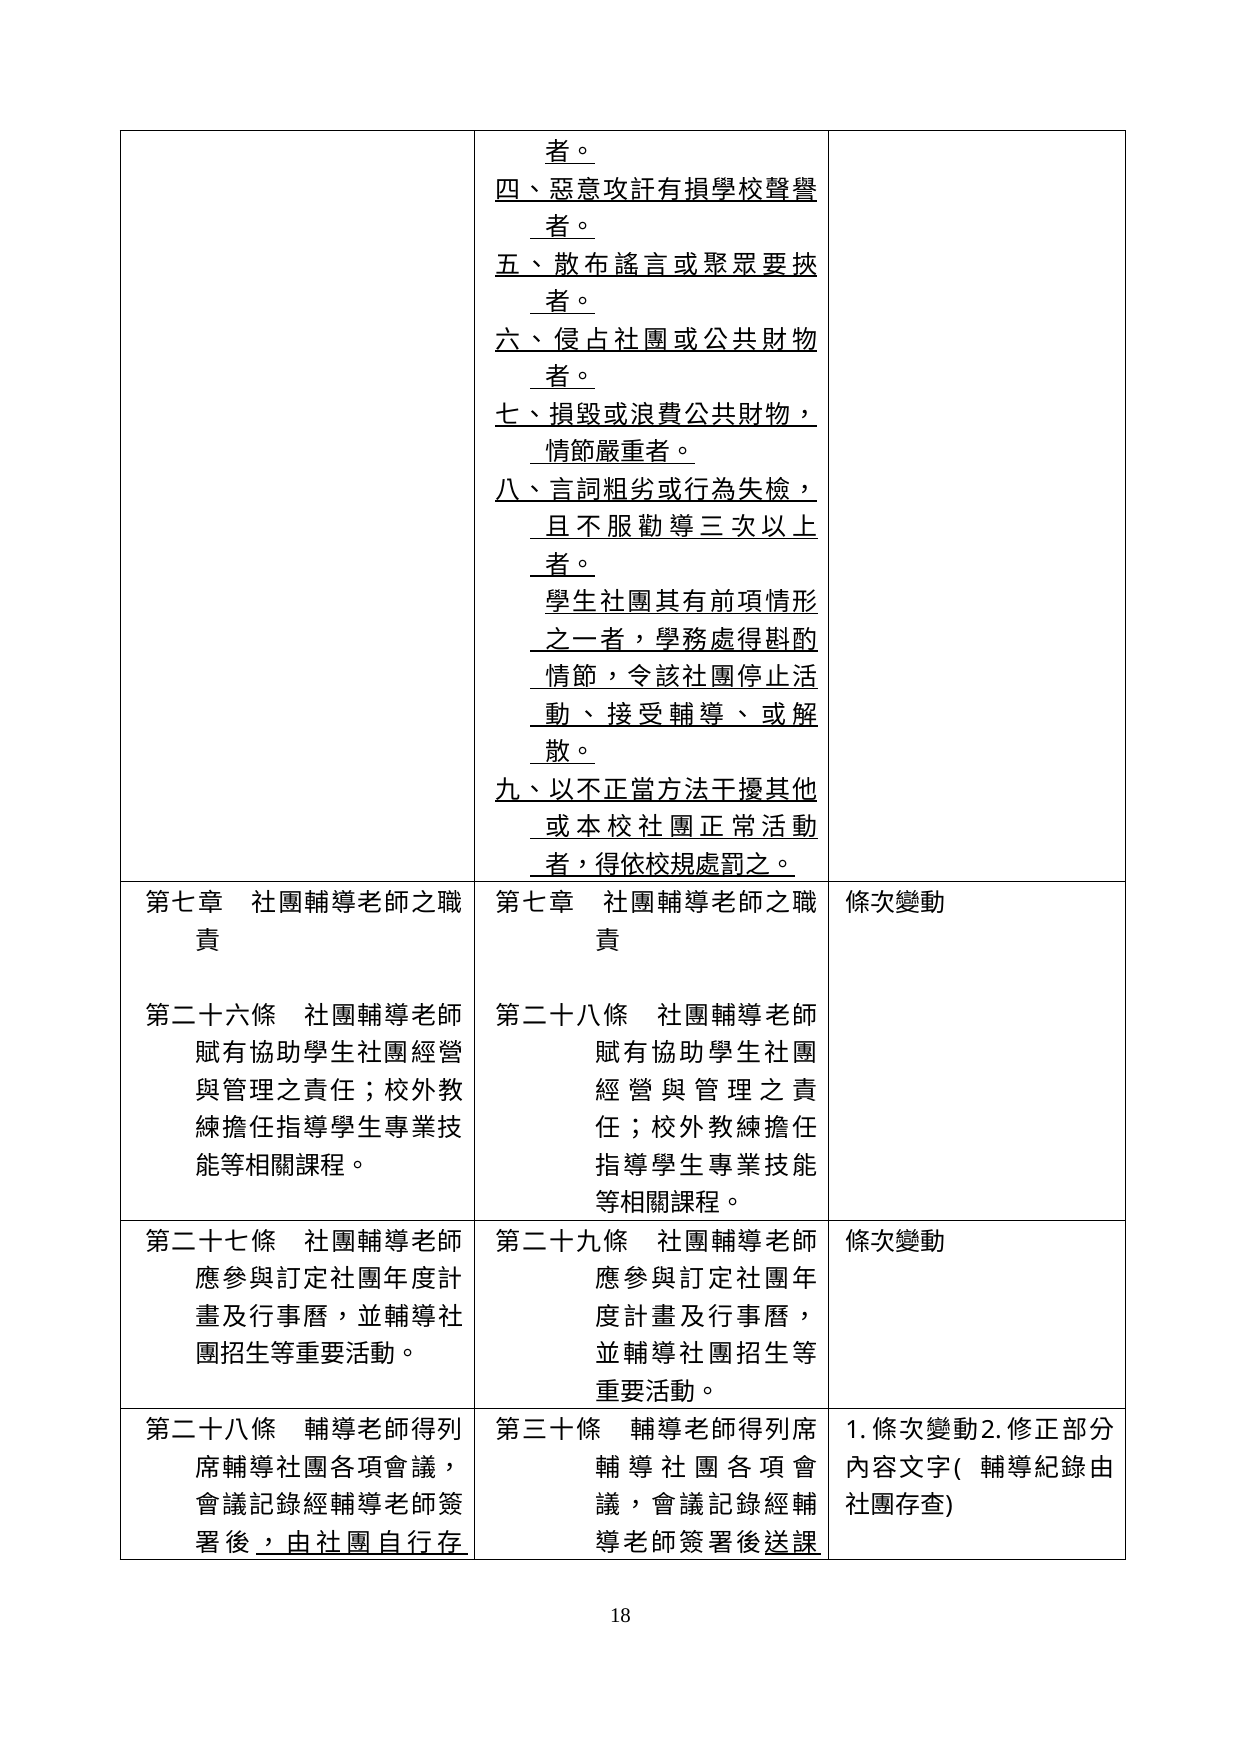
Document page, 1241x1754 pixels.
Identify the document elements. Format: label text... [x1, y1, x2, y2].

table_cell 第二十七條 社團輔導老師應參與訂定社團年度計畫及行事曆，並輔導社團招生等重要活動。 [121, 1221, 474, 1408]
table_cell 第二十九條 社團輔導老師應參與訂定社團年度計畫及行事曆，並輔導社團招生等重要活動。 [475, 1221, 828, 1408]
table_cell 第七章 社團輔導老師之職責 第二十六條 社團輔導老師賦有協助學生社團經營與管理之責任；校外教練擔任指導學生專業技能等相關課程。 [121, 882, 474, 1219]
table_cell 1.條次變動2.修正部分內容文字(輔導紀錄由社團存查) [829, 1409, 1125, 1559]
table_cell [829, 131, 1125, 881]
table_cell 者。 四、惡意攻訐有損學校聲譽者。 五、散布謠言或聚眾要挾者。 六、侵占社團或公共財物者。 七、損毀或浪費公共財物，情節嚴重者。 八、言詞粗劣或行為失檢，且不服勸導三次以上者。 學生社團其有前項情形之一者，學務處得斟酌情節，令該社團停止活動、接受輔導、或解散。 九、以不正當方法干擾其他或本校社團正常活動者，得依校規處罰之。 [475, 131, 828, 881]
table_cell 第二十八條 輔導老師得列席輔導社團各項會議，會議記錄經輔導老師簽署後，由社團自行存 [121, 1409, 474, 1559]
table_cell 條次變動 [829, 1221, 1125, 1408]
table_cell 第七章 社團輔導老師之職責 第二十八條 社團輔導老師賦有協助學生社團經營與管理之責任；校外教練擔任指導學生專業技能等相關課程。 [475, 882, 828, 1219]
table_cell [121, 131, 474, 881]
table_cell 第三十條 輔導老師得列席輔導社團各項會議，會議記錄經輔導老師簽署後送課 [475, 1409, 828, 1559]
table_cell 條次變動 [829, 882, 1125, 1219]
